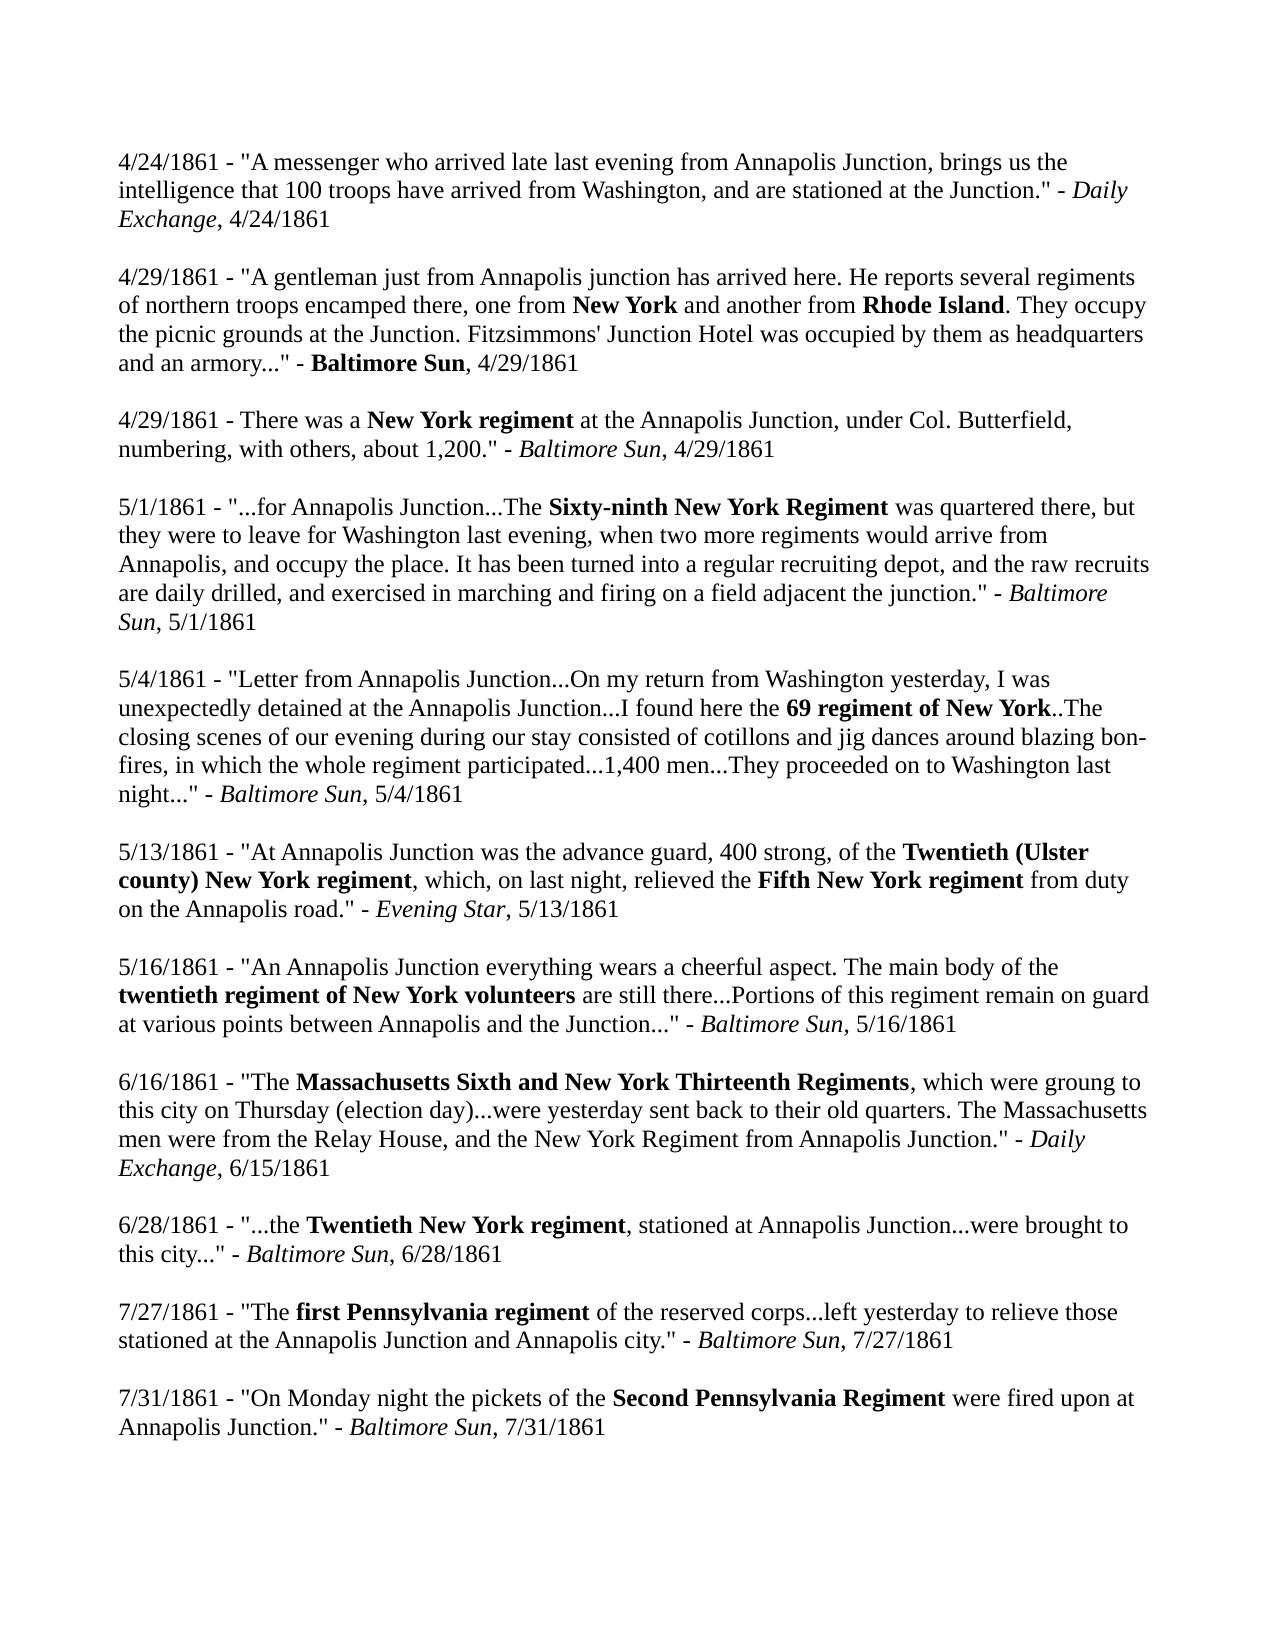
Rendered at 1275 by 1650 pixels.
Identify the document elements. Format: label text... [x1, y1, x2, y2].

text 4/29/1861 - There was a New York regiment at the Annapolis Junction, under Col. Butterfield, numbering, with others, about 1,200." - Baltimore Sun, 4/29/1861 [118, 406, 1157, 463]
text 5/13/1861 - "At Annapolis Junction was the advance guard, 400 strong, of the Twentieth (Ulster county) New York regiment, which, on last night, relieved the Fifth New York regiment from duty on the Annapolis road." - Evening Star, 5/13/1861 [118, 837, 1157, 923]
text 7/31/1861 - "On Monday night the pickets of the Second Pennsylvania Regiment were fired upon at Annapolis Junction." - Baltimore Sun, 7/31/1861 [118, 1383, 1157, 1441]
text 4/24/1861 - "A messenger who arrived late last evening from Annapolis Junction, brings us the intelligence that 100 troops have arrived from Washington, and are stationed at the Junction." - Daily Exchange, 4/24/1861 [118, 147, 1157, 233]
text 5/1/1861 - "...for Annapolis Junction...The Sixty-ninth New York Regiment was quartered there, but they were to leave for Washington last evening, when two more regiments would arrive from Annapolis, and occupy the place. It has been turned into a regular recruiting depot, and the raw recruits are daily drilled, and exercised in marching and firing on a field adjacent the junction." - Baltimore Sun, 5/1/1861 [118, 492, 1157, 636]
text 5/4/1861 - "Letter from Annapolis Junction...On my return from Washington yesterday, I was unexpectedly detained at the Annapolis Junction...I found here the 69 regiment of New York..The closing scenes of our evening during our stay consisted of cotillons and jig dances around blazing bon-fires, in which the whole regiment participated...1,400 men...They proceeded on to Washington last night..." - Baltimore Sun, 5/4/1861 [118, 664, 1157, 808]
text 7/27/1861 - "The first Pennsylvania regiment of the reserved corps...left yesterday to relieve those stationed at the Annapolis Junction and Annapolis city." - Baltimore Sun, 7/27/1861 [118, 1297, 1157, 1354]
text 6/28/1861 - "...the Twentieth New York regiment, stationed at Annapolis Junction...were brought to this city..." - Baltimore Sun, 6/28/1861 [118, 1211, 1157, 1268]
text 5/16/1861 - "An Annapolis Junction everything wears a cheerful aspect. The main body of the twentieth regiment of New York volunteers are still there...Portions of this regiment remain on guard at various points between Annapolis and the Junction..." - Baltimore Sun, 5/16/1861 [118, 952, 1157, 1038]
text 4/29/1861 - "A gentleman just from Annapolis junction has arrived here. He reports several regiments of northern troops encamped there, one from New York and another from Rhode Island. They occupy the picnic grounds at the Junction. Fitzsimmons' Junction Hotel was occupied by them as headquarters and an armory..." - Baltimore Sun, 4/29/1861 [118, 262, 1157, 377]
text 6/16/1861 - "The Massachusetts Sixth and New York Thirteenth Regiments, which were groung to this city on Thursday (election day)...were yesterday sent back to their old quarters. The Massachusetts men were from the Relay House, and the New York Regiment from Annapolis Junction." - Daily Exchange, 6/15/1861 [118, 1067, 1157, 1182]
